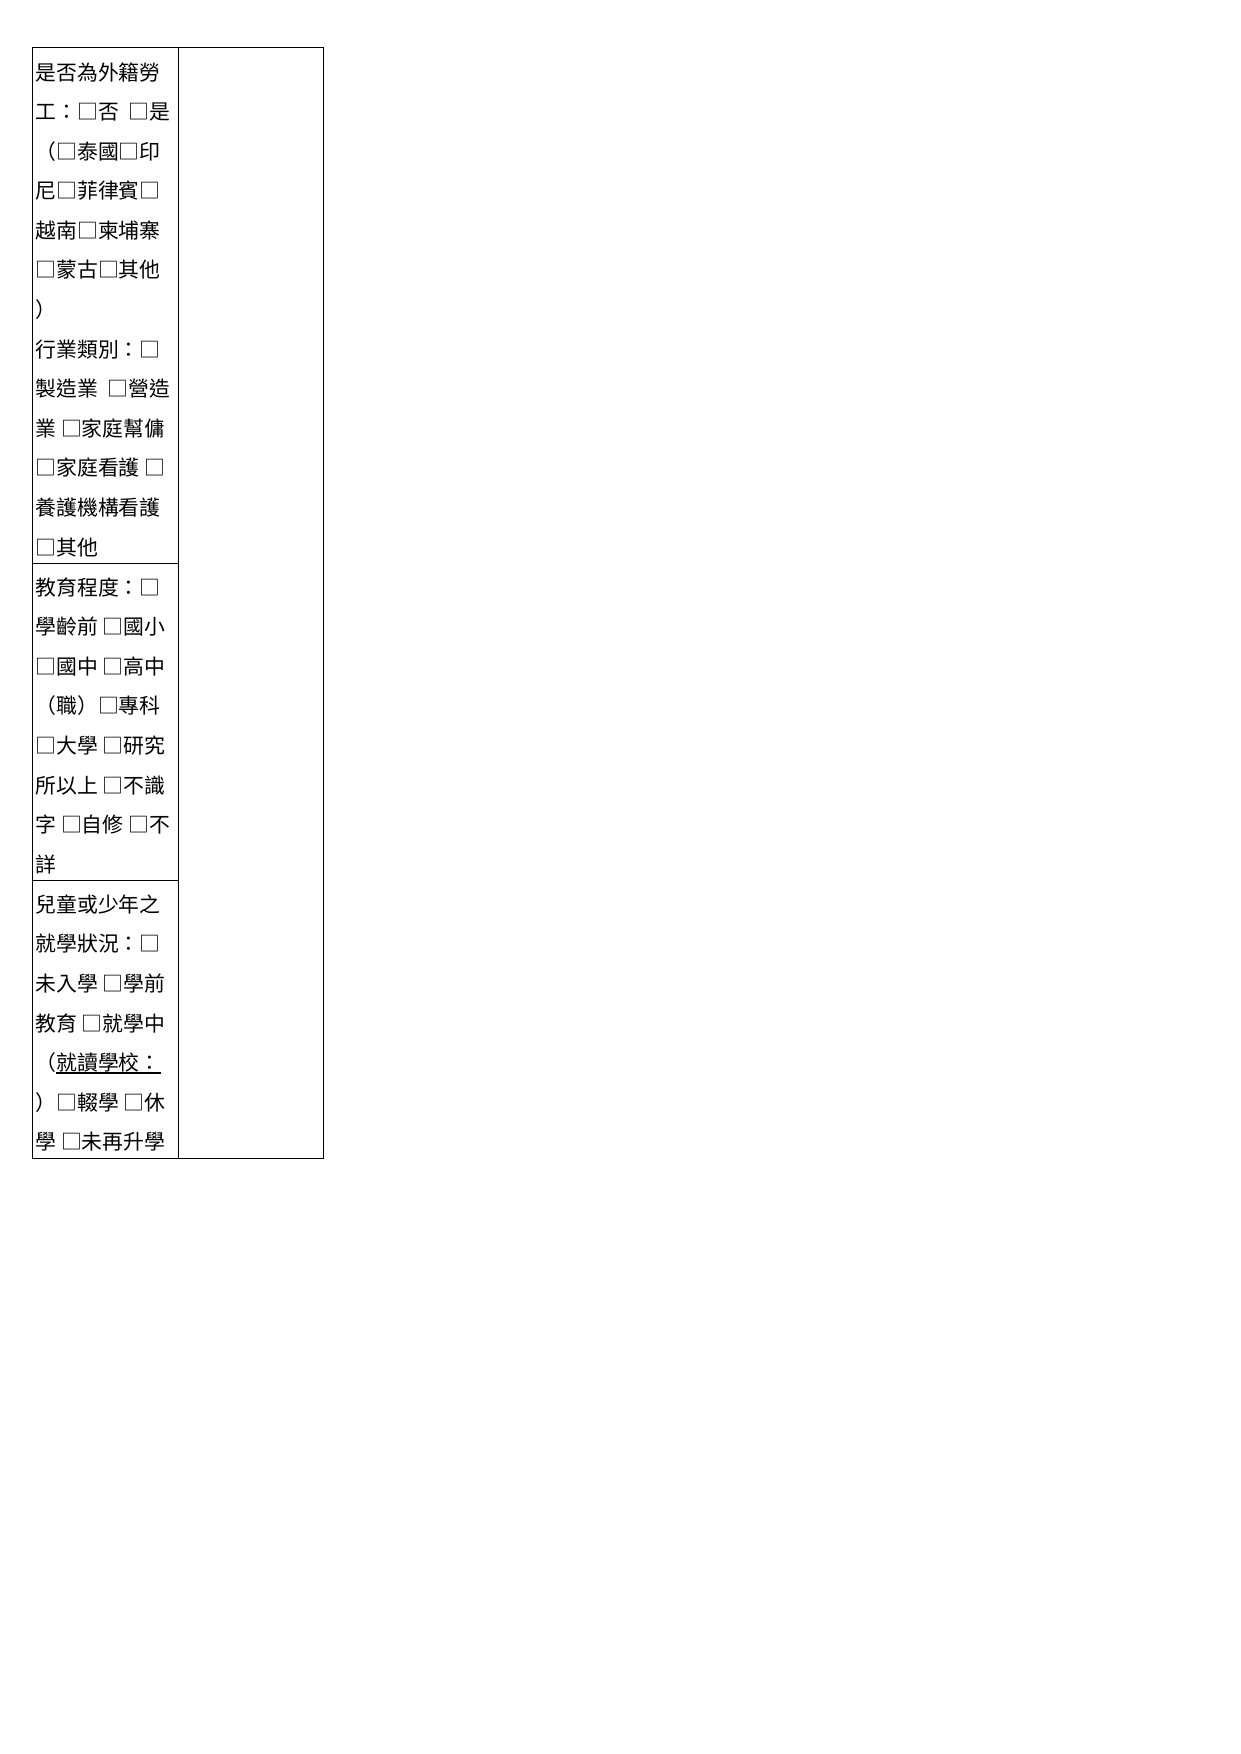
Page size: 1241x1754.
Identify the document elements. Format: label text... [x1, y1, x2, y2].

table_cell 教育程度：□學齡前 □國小 □國中 □高中（職）□專科 □大學 □研究所以上 □不識字 □自修 □不詳 [33, 564, 178, 880]
table_cell 是否為外籍勞工：□否 □是（□泰國□印尼□菲律賓□越南□柬埔寨□蒙古□其他 ） 行業類別：□製造業 □營造業 □家庭幫傭 □家庭看護 □養護機構看護 □其他 [33, 48, 178, 563]
table_cell 兒童或少年之就學狀況：□未入學 □學前教育 □就學中（就讀學校： ）□輟學 □休學 □未再升學 [33, 881, 178, 1158]
table_cell [179, 48, 323, 1158]
